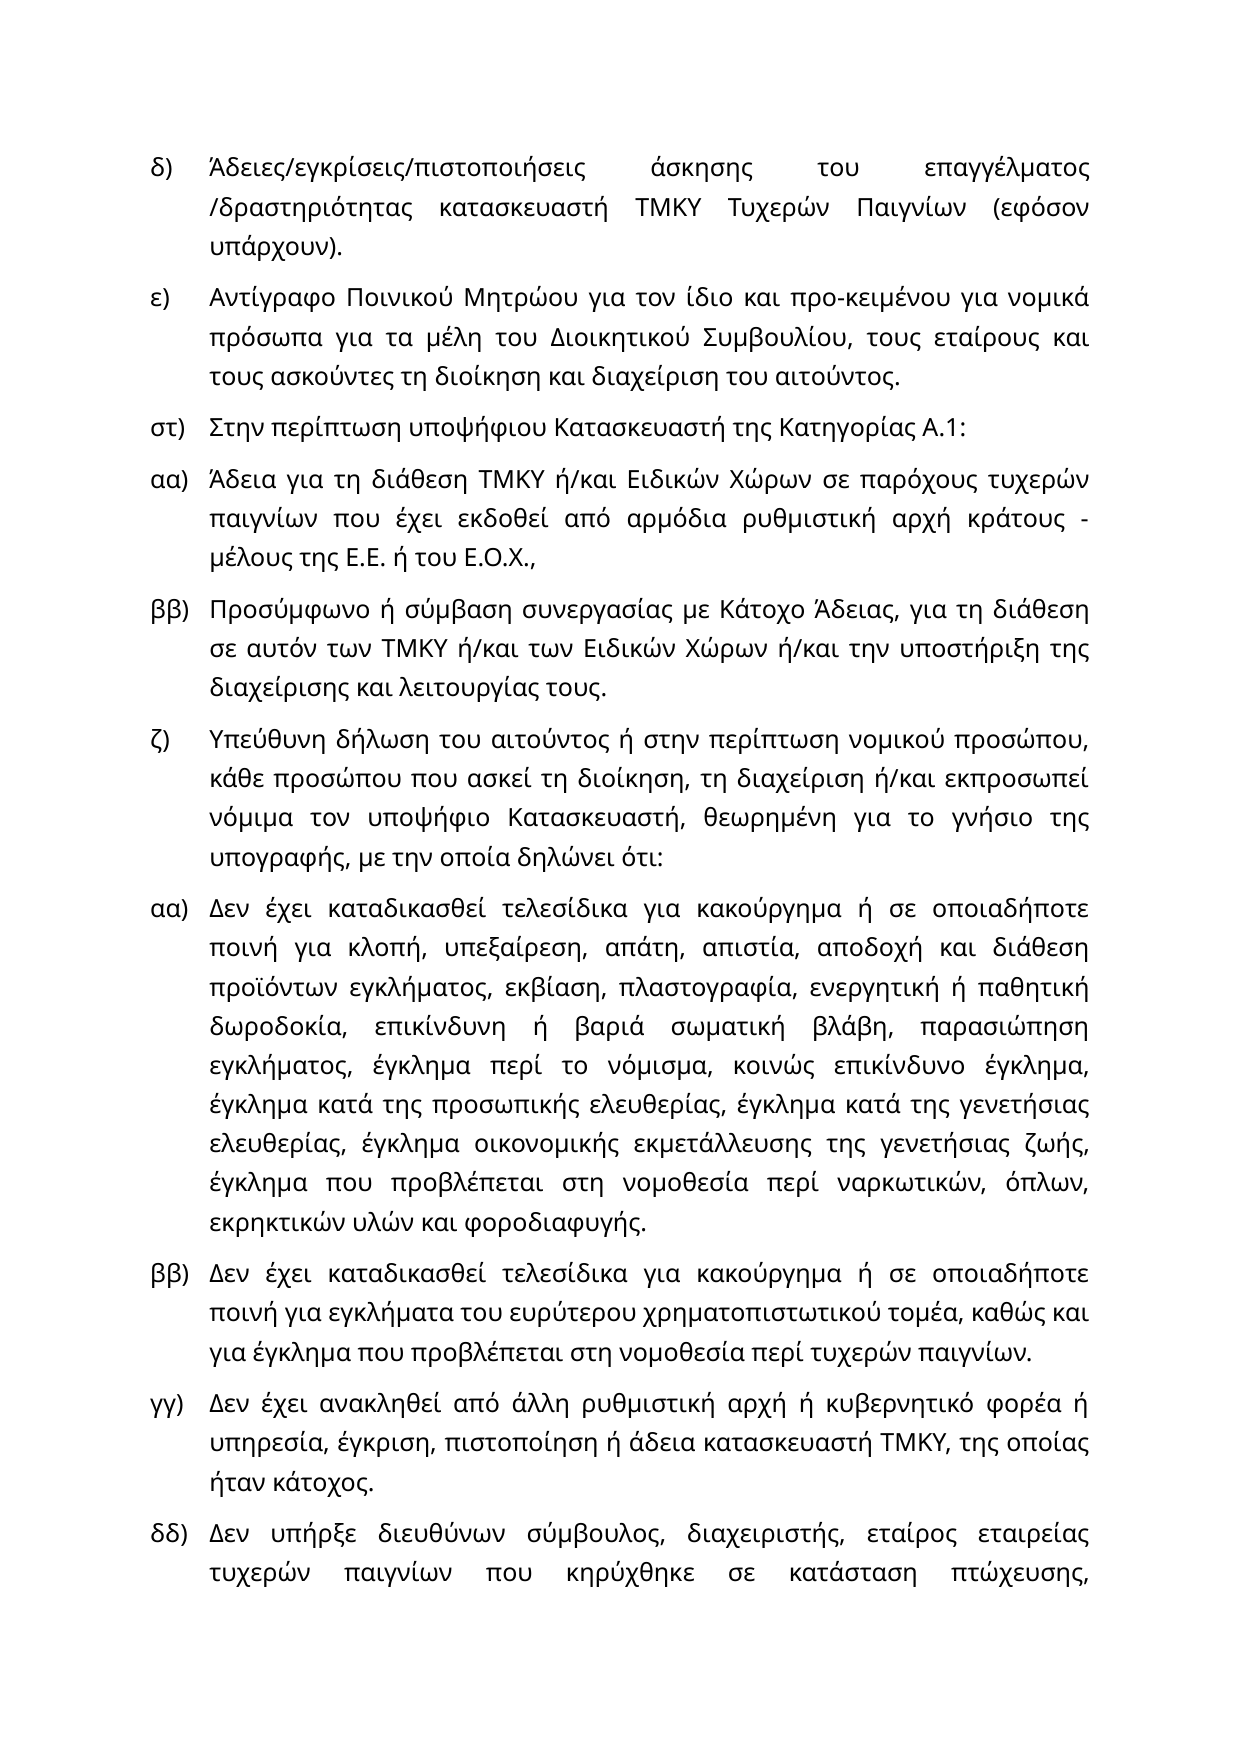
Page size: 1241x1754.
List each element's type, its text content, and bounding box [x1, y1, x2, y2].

list αα) Δεν έχει καταδικασθεί τελεσίδικα για κακούργημα ή σε οποιαδήποτε ποινή για κλοπή, υπεξαίρεση, απάτη, απιστία, αποδοχή και διάθεση προϊόντων εγκλήματος, εκβίαση, πλαστογραφία, ενεργητική ή παθητική δωροδοκία, επικίνδυνη ή βαριά σωματική βλάβη, παρασιώπηση εγκλήματος, έγκλημα περί το νόμισμα, κοινώς επικίνδυνο έγκλημα, έγκλημα κατά της προσωπικής ελευθερίας, έγκλημα κατά της γενετήσιας ελευθερίας, έγκλημα οικονομικής εκμετάλλευσης της γενετήσιας ζωής, έγκλημα που προβλέπεται στη νομοθεσία περί ναρκωτικών, όπλων, εκρηκτικών υλών και φοροδιαφυγής. [150, 891, 1090, 1238]
list ββ) Δεν έχει καταδικασθεί τελεσίδικα για κακούργημα ή σε οποιαδήποτε ποινή για εγκλήματα του ευρύτερου χρηματοπιστωτικού τομέα, καθώς και για έγκλημα που προβλέπεται στη νομοθεσία περί τυχερών παιγνίων. [150, 1256, 1090, 1368]
list γγ) Δεν έχει ανακληθεί από άλλη ρυθμιστική αρχή ή κυβερνητικό φορέα ή υπηρεσία, έγκριση, πιστοποίηση ή άδεια κατασκευαστή ΤΜΚΥ, της οποίας ήταν κάτοχος. [150, 1386, 1090, 1498]
list δδ) Δεν υπήρξε διευθύνων σύμβουλος, διαχειριστής, εταίρος εταιρείας τυχερών παιγνίων που κηρύχθηκε σε κατάσταση πτώχευσης, [150, 1516, 1090, 1589]
list ε) Αντίγραφο Ποινικού Μητρώου για τον ίδιο και προ-κειμένου για νομικά πρόσωπα για τα μέλη του Διοικητικού Συμβουλίου, τους εταίρους και τους ασκούντες τη διοίκηση και διαχείριση του αιτούντος. [150, 280, 1090, 392]
list ζ) Υπεύθυνη δήλωση του αιτούντος ή στην περίπτωση νομικού προσώπου, κάθε προσώπου που ασκεί τη διοίκηση, τη διαχείριση ή/και εκπροσωπεί νόμιμα τον υποψήφιο Κατασκευαστή, θεωρημένη για το γνήσιο της υπογραφής, με την οποία δηλώνει ότι: [150, 722, 1090, 873]
list αα) Άδεια για τη διάθεση ΤΜΚΥ ή/και Ειδικών Χώρων σε παρόχους τυχερών παιγνίων που έχει εκδοθεί από αρμόδια ρυθμιστική αρχή κράτους -μέλους της Ε.Ε. ή του Ε.Ο.Χ., [150, 462, 1090, 574]
list στ) Στην περίπτωση υποψήφιου Κατασκευαστή της Κατηγορίας Α.1: [150, 410, 1090, 444]
list ββ) Προσύμφωνο ή σύμβαση συνεργασίας με Κάτοχο Άδειας, για τη διάθεση σε αυτόν των ΤΜΚΥ ή/και των Ειδικών Χώρων ή/και την υποστήριξη της διαχείρισης και λειτουργίας τους. [150, 592, 1090, 704]
list δ) Άδειες/εγκρίσεις/πιστοποιήσεις άσκησης του επαγγέλματος /δραστηριότητας κατασκευαστή ΤΜΚΥ Τυχερών Παιγνίων (εφόσον υπάρχουν). [150, 150, 1090, 262]
